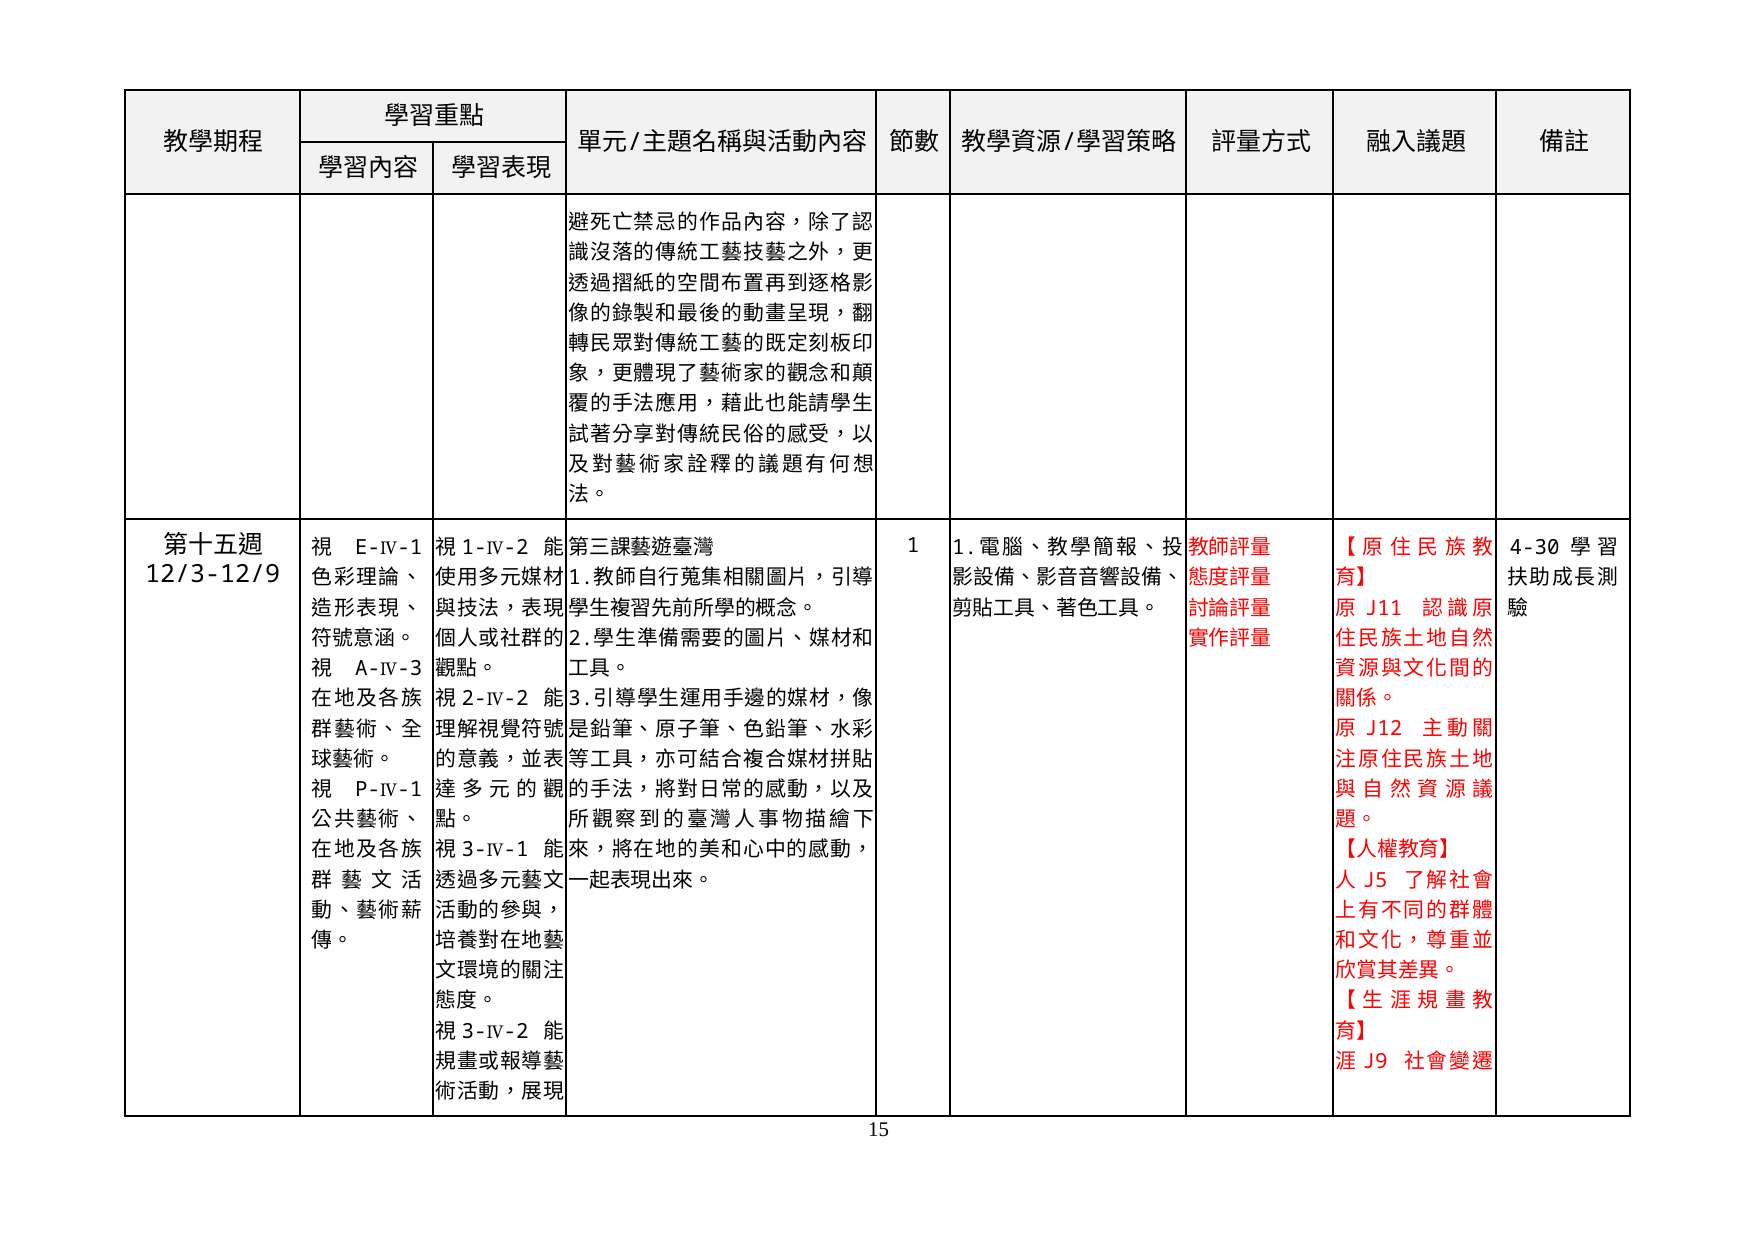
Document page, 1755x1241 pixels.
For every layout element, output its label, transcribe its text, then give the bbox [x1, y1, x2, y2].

table_cell 1.電腦、教學簡報、投影設備、影音音響設備、剪貼工具、著色工具。 [951, 520, 1185, 1115]
table_cell [951, 195, 1185, 518]
table_cell 教師評量 態度評量 討論評量 實作評量 [1187, 520, 1332, 1115]
table_cell 第三課藝遊臺灣 1.教師自行蒐集相關圖片，引導學生複習先前所學的概念。 2.學生準備需要的圖片、媒材和工具。 3.引導學生運用手邊的媒材，像是鉛筆、原子筆、色鉛筆、水彩等工具，亦可結合複合媒材拼貼的手法，將對日常的感動，以及所觀察到的臺灣人事物描繪下來，將在地的美和心中的感動，一起表現出來。 [567, 520, 875, 1115]
table_header 融入議題 [1334, 91, 1495, 193]
table_cell [126, 195, 299, 518]
table_header 教學期程 [126, 91, 299, 193]
table_cell 【原住民族教育】 原J11 認識原住民族土地自然資源與文化間的關係。 原J12 主動關注原住民族土地與自然資源議題。 【人權教育】 人J5 了解社會上有不同的群體和文化，尊重並欣賞其差異。 【生涯規畫教育】 涯J9 社會變遷 [1334, 520, 1495, 1115]
table_cell 避死亡禁忌的作品內容，除了認識沒落的傳統工藝技藝之外，更透過摺紙的空間布置再到逐格影像的錄製和最後的動畫呈現，翻轉民眾對傳統工藝的既定刻板印象，更體現了藝術家的觀念和顛覆的手法應用，藉此也能請學生試著分享對傳統民俗的感受，以及對藝術家詮釋的議題有何想法。 [567, 195, 875, 518]
table_cell 視E-Ⅳ-1 色彩理論、造形表現、符號意涵。 視A-Ⅳ-3 在地及各族群藝術、全球藝術。 視P-Ⅳ-1 公共藝術、在地及各族群藝文活動、藝術薪傳。 [301, 520, 432, 1115]
table_header 學習重點 [301, 91, 565, 141]
table_header 節數 [877, 91, 949, 193]
table_cell 4-30學習扶助成長測驗 [1497, 520, 1629, 1115]
table_cell [1497, 195, 1629, 518]
table_cell 學習表現 [434, 143, 565, 193]
table_cell [434, 195, 565, 518]
table_cell 學習內容 [301, 143, 432, 193]
table_header 單元/主題名稱與活動內容 [567, 91, 875, 193]
table_cell [877, 195, 949, 518]
table_cell 視1-Ⅳ-2 能使用多元媒材與技法，表現個人或社群的觀點。 視2-Ⅳ-2 能理解視覺符號的意義，並表達多元的觀點。 視3-Ⅳ-1 能透過多元藝文活動的參與，培養對在地藝文環境的關注態度。 視3-Ⅳ-2 能規畫或報導藝術活動，展現 [434, 520, 565, 1115]
table_cell [301, 195, 432, 518]
table_cell 第十五週12/3-12/9 [126, 520, 299, 1115]
table_cell 1 [877, 520, 949, 1115]
table_cell [1187, 195, 1332, 518]
table_header 評量方式 [1187, 91, 1332, 193]
table_cell [1334, 195, 1495, 518]
table_header 備註 [1497, 91, 1629, 193]
table_header 教學資源/學習策略 [951, 91, 1185, 193]
